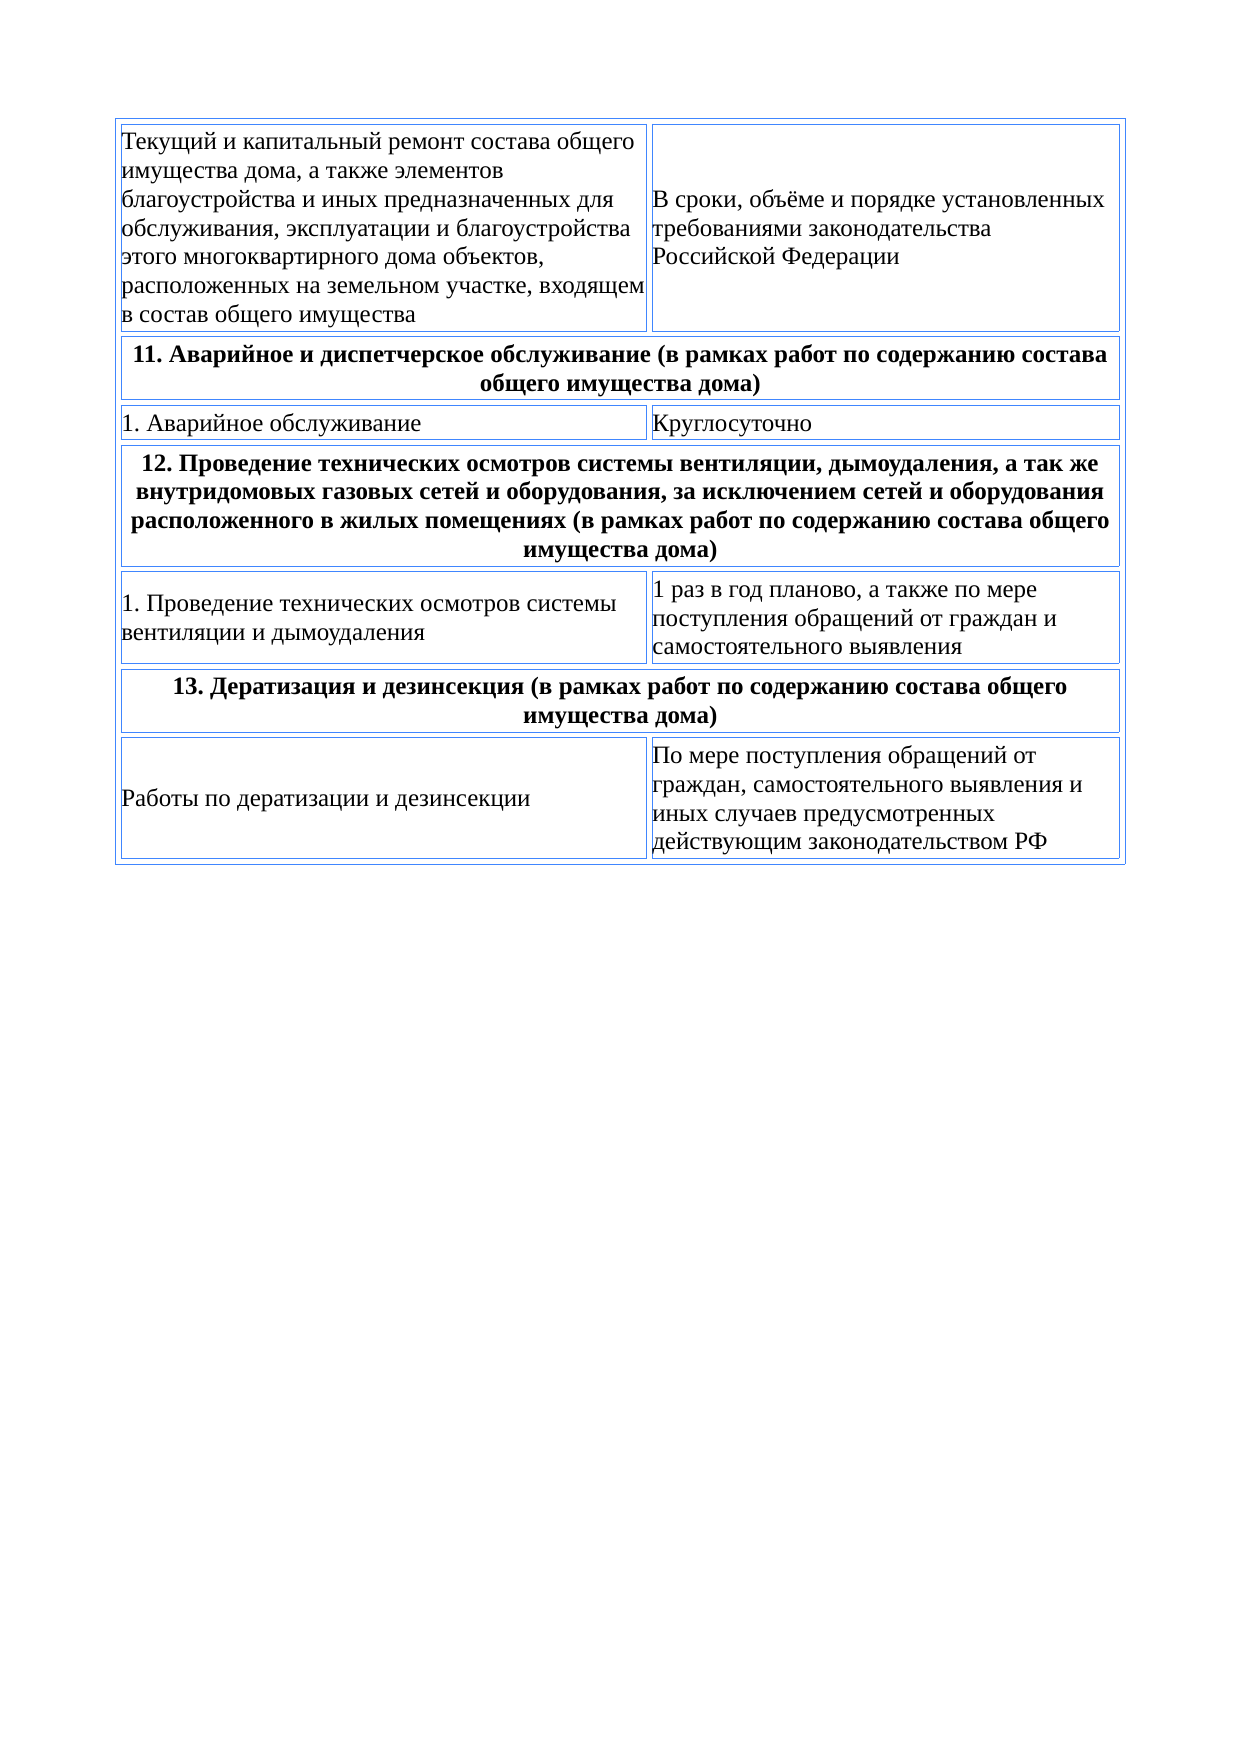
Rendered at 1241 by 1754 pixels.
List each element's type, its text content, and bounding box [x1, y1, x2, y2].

table_cell Круглосуточно [649, 399, 1122, 439]
table_cell В сроки, объёме и порядке установленных требованиями законодательства Российской Федерации [649, 119, 1122, 331]
table_cell 12. Проведение технических осмотров системы вентиляции, дымоудаления, а так же внутридомовых газовых сетей и оборудования, за исключением сетей и оборудования расположенного в жилых помещениях (в рамках работ по содержанию состава общего имущества дома) [118, 439, 1122, 566]
table_cell Текущий и капитальный ремонт состава общего имущества дома, а также элементов благоустройства и иных предназначенных для обслуживания, эксплуатации и благоустройства этого многоквартирного дома объектов, расположенных на земельном участке, входящем в состав общего имущества [118, 119, 649, 331]
table_cell 13. Дератизация и дезинсекция (в рамках работ по содержанию состава общего имущества дома) [118, 663, 1122, 732]
table_cell 1 раз в год планово, а также по мере поступления обращений от граждан и самостоятельного выявления [649, 566, 1122, 663]
table_cell Работы по дератизации и дезинсекции [118, 732, 649, 858]
table_cell 1. Проведение технических осмотров системы вентиляции и дымоудаления [118, 566, 649, 663]
table_cell По мере поступления обращений от граждан, самостоятельного выявления и иных случаев предусмотренных действующим законодательством РФ [649, 732, 1122, 858]
table_cell 11. Аварийное и диспетчерское обслуживание (в рамках работ по содержанию состава общего имущества дома) [118, 331, 1122, 399]
table_cell 1. Аварийное обслуживание [118, 399, 649, 439]
